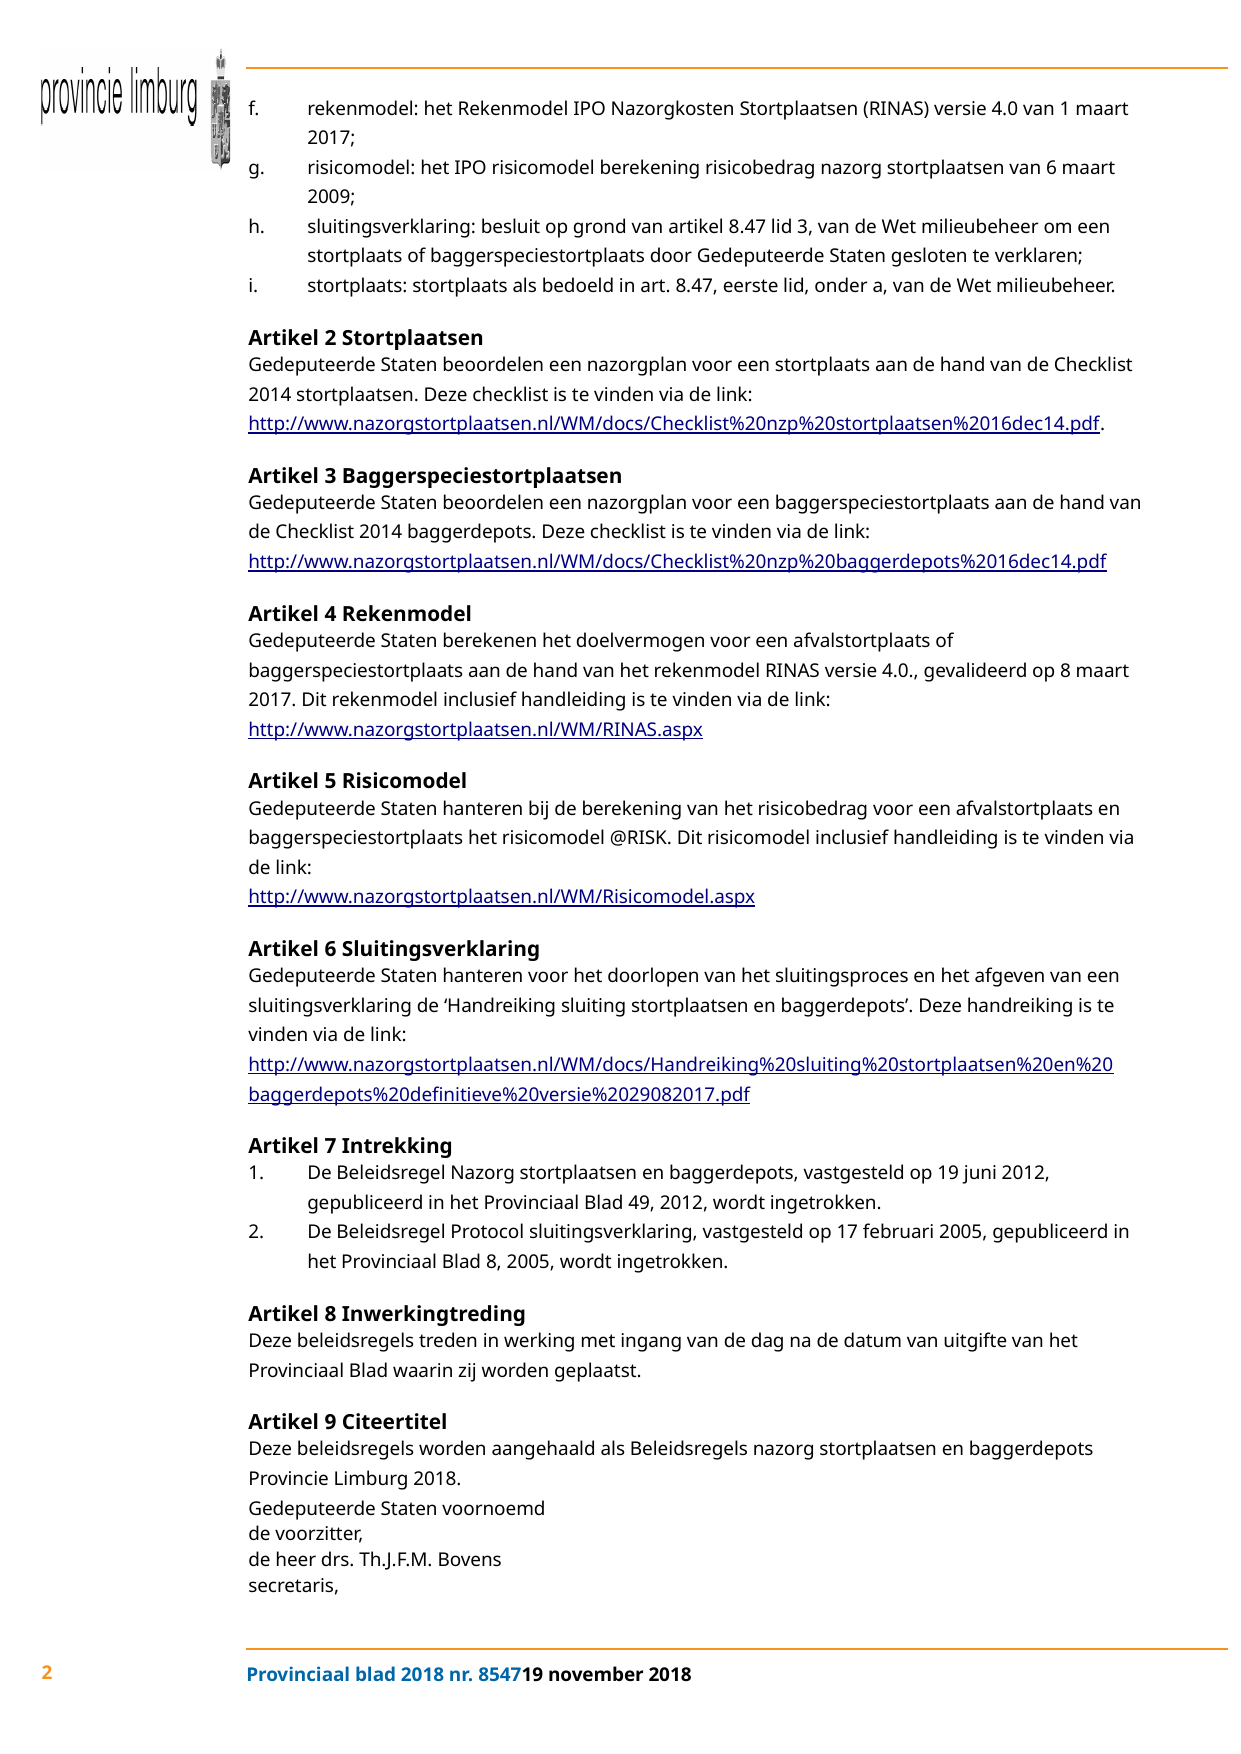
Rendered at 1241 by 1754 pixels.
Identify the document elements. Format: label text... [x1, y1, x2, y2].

text Gedeputeerde Staten hanteren bij de berekening van het risicobedrag voor een afvalstortplaats en baggerspeciestortplaats het risicomodel @RISK. Dit risicomodel inclusief handleiding is te vinden via de link: [248, 795, 1152, 880]
text Gedeputeerde Staten voornoemd [248, 1495, 1152, 1521]
picture [41, 47, 231, 172]
text http://www.nazorgstortplaatsen.nl/WM/docs/Checklist%20nzp%20baggerdepots%2016dec14.pdf [248, 548, 1152, 574]
list sluitingsverklaring: besluit op grond van artikel 8.47 lid 3, van de Wet milieubeheer om een stortplaats of baggerspeciestortplaats door Gedeputeerde Staten gesloten te verklaren; [248, 213, 1152, 268]
list risicomodel: het IPO risicomodel berekening risicobedrag nazorg stortplaatsen van 6 maart 2009; [248, 154, 1152, 209]
text http://www.nazorgstortplaatsen.nl/WM/docs/Handreiking%20sluiting%20stortplaatsen%20en%20 [248, 1051, 1152, 1077]
text http://www.nazorgstortplaatsen.nl/WM/RINAS.aspx [248, 716, 1152, 742]
text Artikel 5 Risicomodel [248, 766, 1152, 795]
text Artikel 6 Sluitingsverklaring [248, 934, 1152, 962]
text http://www.nazorgstortplaatsen.nl/WM/docs/Checklist%20nzp%20stortplaatsen%2016dec14.pdf. [248, 410, 1152, 436]
text de heer drs. Th.J.F.M. Bovens [248, 1546, 1152, 1572]
list stortplaats: stortplaats als bedoeld in art. 8.47, eerste lid, onder a, van de Wet milieubeheer. [248, 272, 1152, 298]
text de voorzitter, [248, 1521, 1152, 1546]
text Gedeputeerde Staten berekenen het doelvermogen voor een afvalstortplaats of baggerspeciestortplaats aan de hand van het rekenmodel RINAS versie 4.0., gevalideerd op 8 maart 2017. Dit rekenmodel inclusief handleiding is te vinden via de link: [248, 627, 1152, 712]
list De Beleidsregel Protocol sluitingsverklaring, vastgesteld op 17 februari 2005, gepubliceerd in het Provinciaal Blad 8, 2005, wordt ingetrokken. [248, 1219, 1152, 1274]
text Artikel 7 Intrekking [248, 1131, 1152, 1159]
text Artikel 2 Stortplaatsen [248, 323, 1152, 351]
text Deze beleidsregels worden aangehaald als Beleidsregels nazorg stortplaatsen en baggerdepots Provincie Limburg 2018. [248, 1436, 1152, 1491]
text Gedeputeerde Staten beoordelen een nazorgplan voor een stortplaats aan de hand van de Checklist 2014 stortplaatsen. Deze checklist is te vinden via de link: [248, 351, 1152, 406]
text Artikel 9 Citeertitel [248, 1407, 1152, 1436]
text Artikel 4 Rekenmodel [248, 599, 1152, 627]
text Gedeputeerde Staten beoordelen een nazorgplan voor een baggerspeciestortplaats aan de hand van de Checklist 2014 baggerdepots. Deze checklist is te vinden via de link: [248, 489, 1152, 544]
text Deze beleidsregels treden in werking met ingang van de dag na de datum van uitgifte van het Provinciaal Blad waarin zij worden geplaatst. [248, 1327, 1152, 1382]
text Artikel 8 Inwerkingtreding [248, 1299, 1152, 1327]
text baggerdepots%20definitieve%20versie%2029082017.pdf [248, 1081, 1152, 1106]
text secretaris, [248, 1572, 1152, 1598]
text Gedeputeerde Staten hanteren voor het doorlopen van het sluitingsproces en het afgeven van een sluitingsverklaring de ‘Handreiking sluiting stortplaatsen en baggerdepots’. Deze handreiking is te vinden via de link: [248, 962, 1152, 1047]
text http://www.nazorgstortplaatsen.nl/WM/Risicomodel.aspx [248, 883, 1152, 909]
text Artikel 3 Baggerspeciestortplaatsen [248, 461, 1152, 489]
list rekenmodel: het Rekenmodel IPO Nazorgkosten Stortplaatsen (RINAS) versie 4.0 van 1 maart 2017; [248, 95, 1152, 150]
list De Beleidsregel Nazorg stortplaatsen en baggerdepots, vastgesteld op 19 juni 2012, gepubliceerd in het Provinciaal Blad 49, 2012, wordt ingetrokken. [248, 1159, 1152, 1215]
